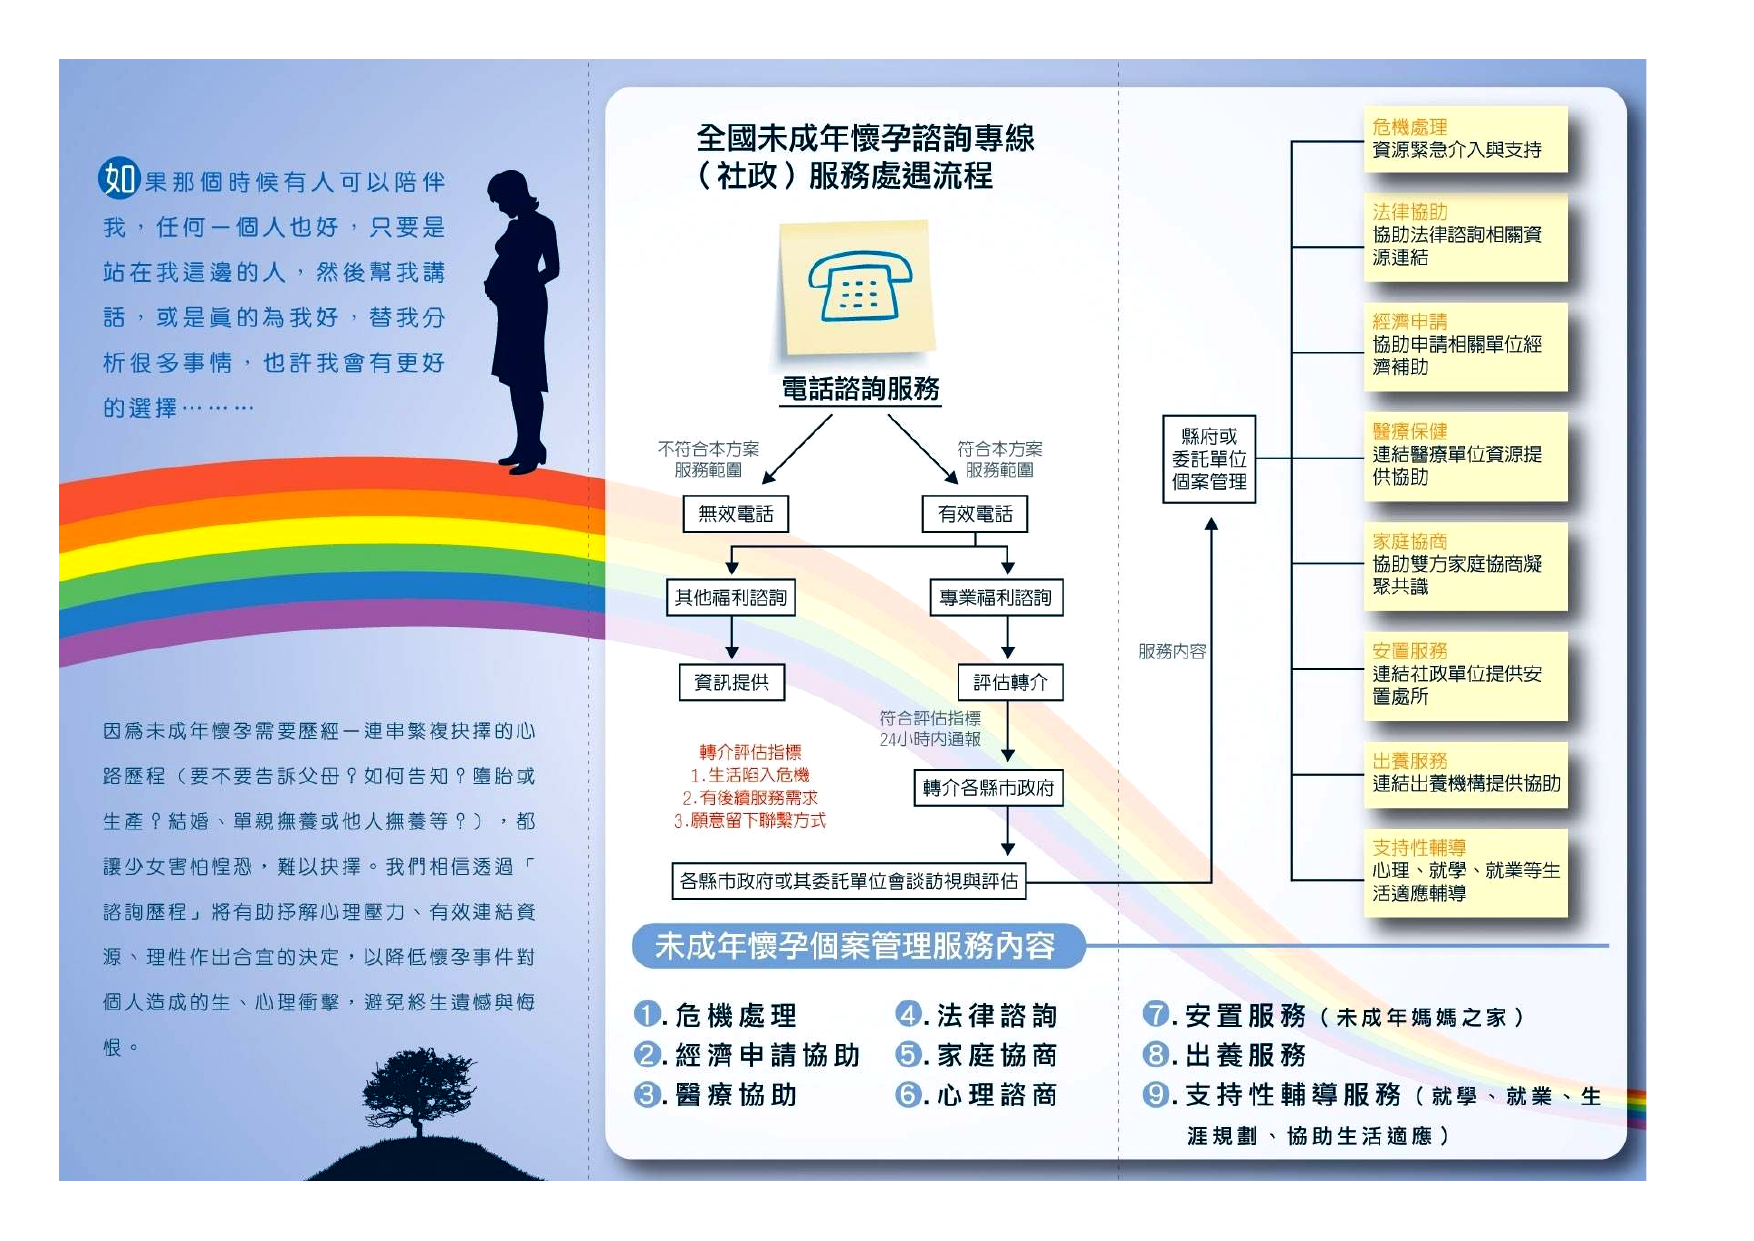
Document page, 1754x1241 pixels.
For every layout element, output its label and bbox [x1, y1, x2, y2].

picture [59, 59, 1647, 1181]
